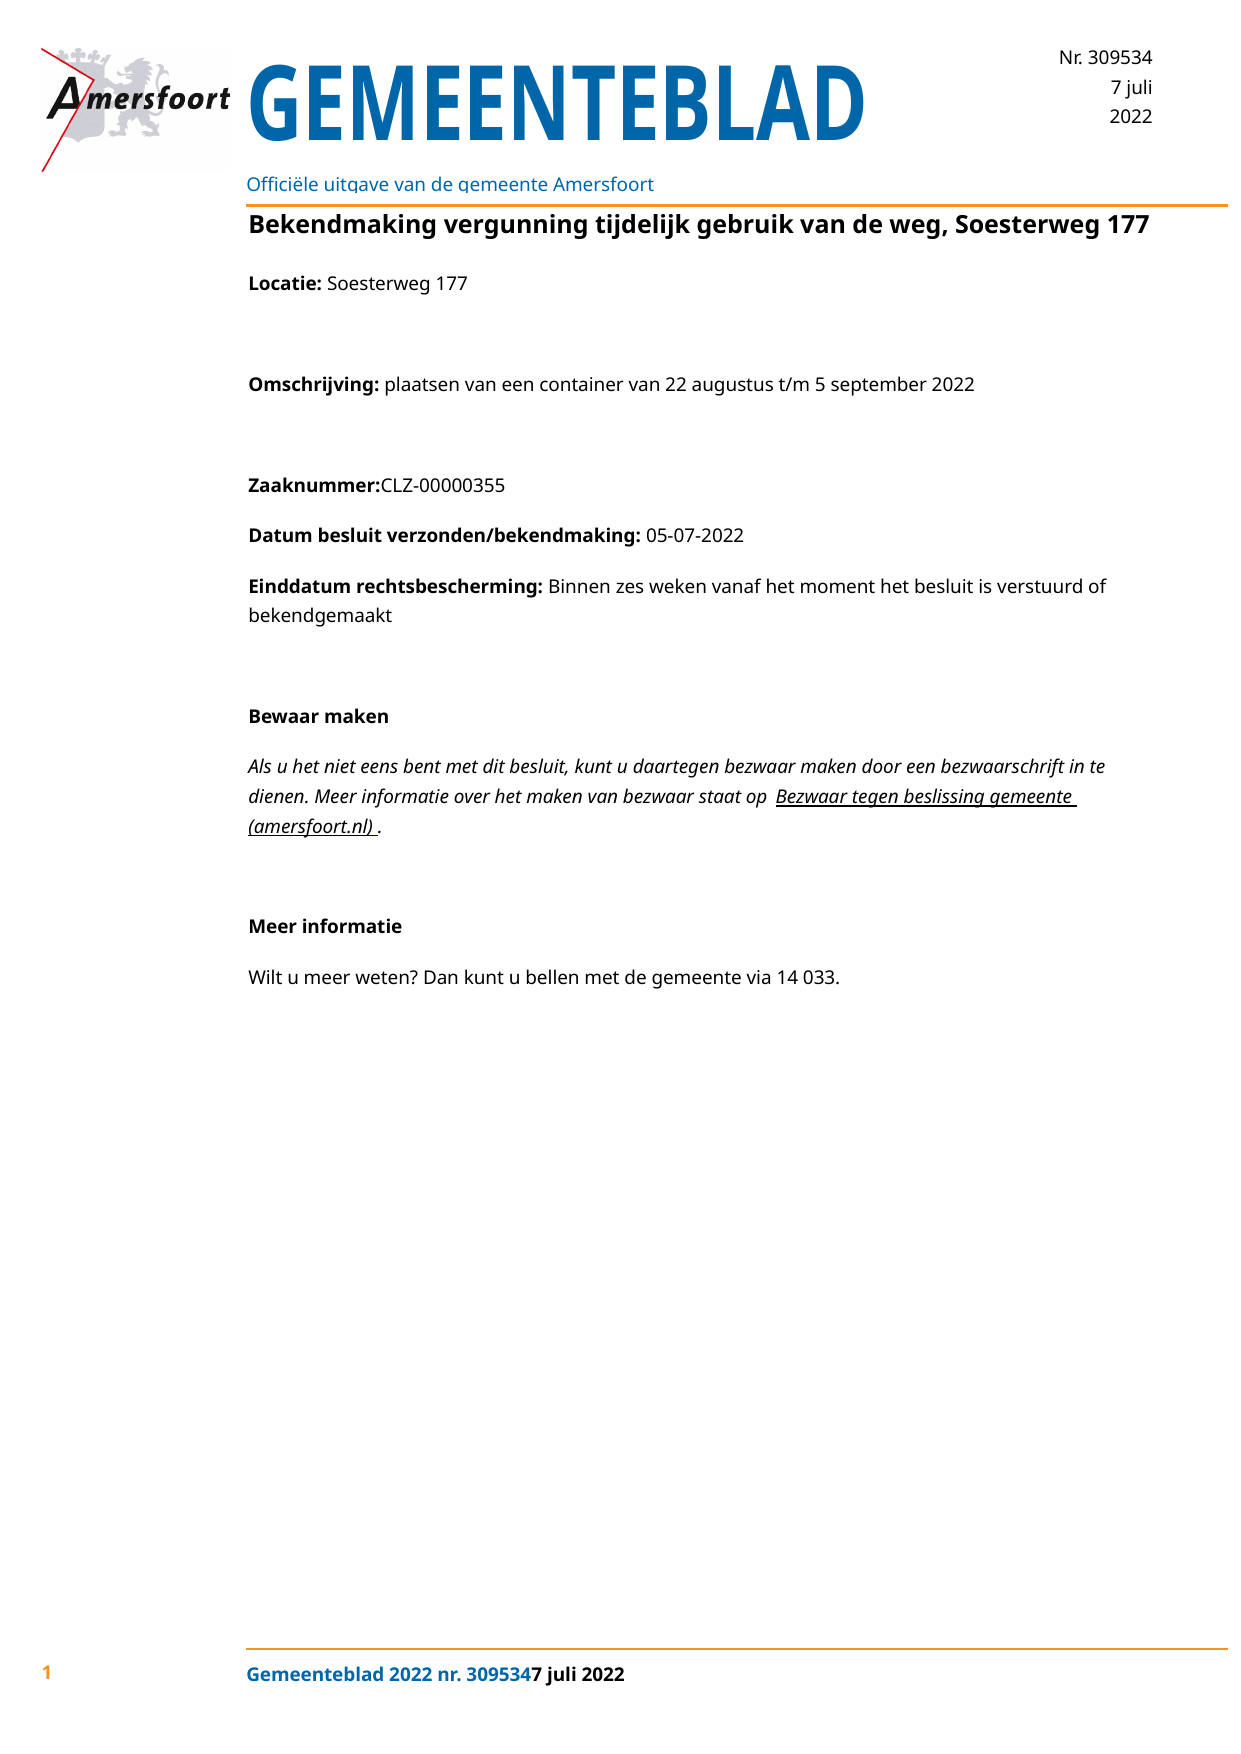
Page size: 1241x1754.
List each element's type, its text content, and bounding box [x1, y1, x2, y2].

text Wilt u meer weten? Dan kunt u bellen met de gemeente via 14 033. [248, 964, 1152, 990]
text Datum besluit verzonden/bekendmaking: 05-07-2022 [248, 522, 1152, 548]
text Zaaknummer:CLZ-00000355 [248, 472, 1152, 498]
text Als u het niet eens bent met dit besluit, kunt u daartegen bezwaar maken door een bezwaarschrift in te dienen. Meer informatie over het maken van bezwaar staat op Bezwaar tegen beslissing gemeente (amersfoort.nl) . [248, 754, 1152, 838]
text Bewaar maken [248, 703, 1152, 729]
text Einddatum rechtsbescherming: Binnen zes weken vanaf het moment het besluit is verstuurd of bekendgemaakt [248, 573, 1152, 628]
picture [41, 47, 231, 172]
text Bekendmaking vergunning tijdelijk gebruik van de weg, Soesterweg 177 [248, 207, 1152, 241]
text Meer informatie [248, 914, 1152, 939]
text Locatie: Soesterweg 177 [248, 270, 1152, 296]
text Omschrijving: plaatsen van een container van 22 augustus t/m 5 september 2022 [248, 371, 1152, 397]
